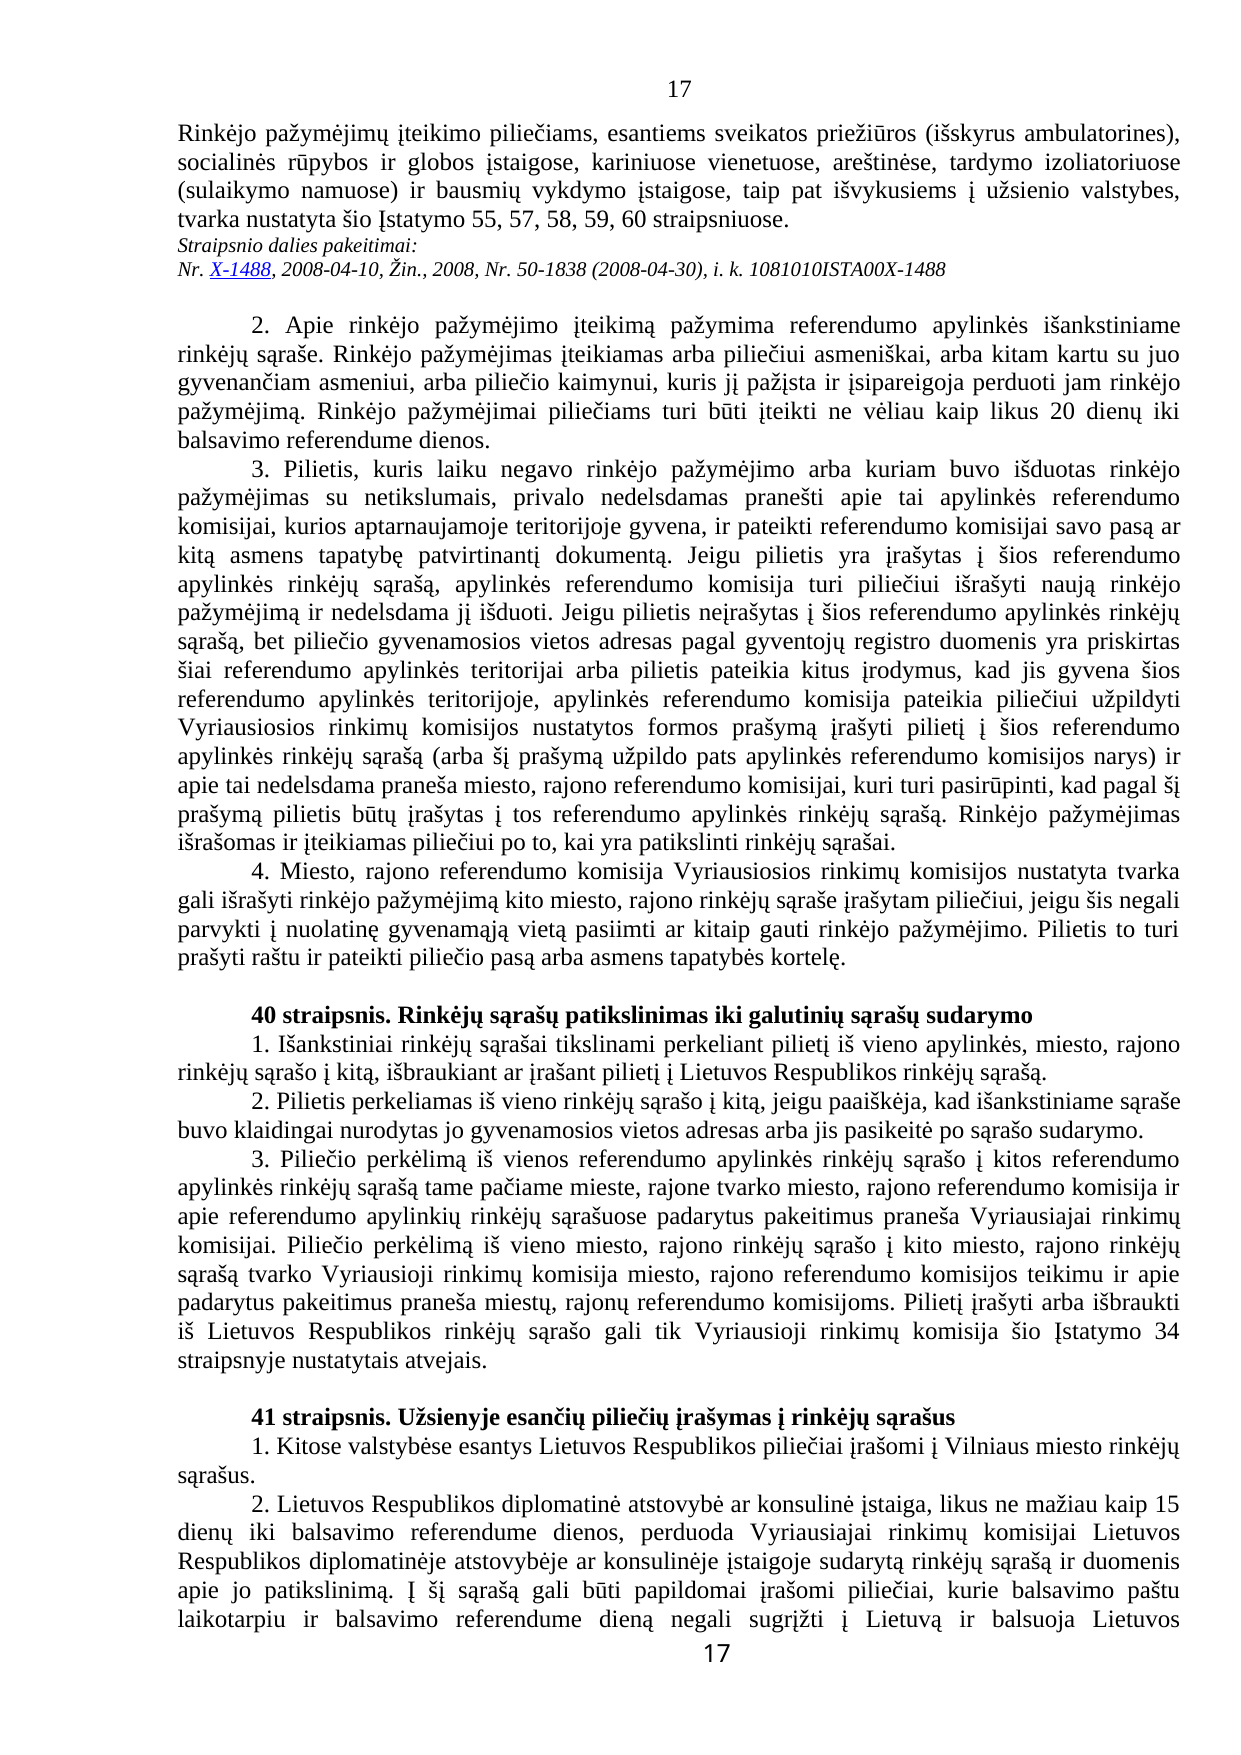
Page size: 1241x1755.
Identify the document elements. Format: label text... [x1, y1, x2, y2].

text 3. Pilietis, kuris laiku negavo rinkėjo pažymėjimo arba kuriam buvo išduotas rinkėjo pažymėjimas su netikslumais, privalo nedelsdamas pranešti apie tai apylinkės referendumo komisijai, kurios aptarnaujamoje teritorijoje gyvena, ir pateikti referendumo komisijai savo pasą ar kitą asmens tapatybę patvirtinantį dokumentą. Jeigu pilietis yra įrašytas į šios referendumo apylinkės rinkėjų sąrašą, apylinkės referendumo komisija turi piliečiui išrašyti naują rinkėjo pažymėjimą ir nedelsdama jį išduoti. Jeigu pilietis neįrašytas į šios referendumo apylinkės rinkėjų sąrašą, bet piliečio gyvenamosios vietos adresas pagal gyventojų registro duomenis yra priskirtas šiai referendumo apylinkės teritorijai arba pilietis pateikia kitus įrodymus, kad jis gyvena šios referendumo apylinkės teritorijoje, apylinkės referendumo komisija pateikia piliečiui užpildyti Vyriausiosios rinkimų komisijos nustatytos formos prašymą įrašyti pilietį į šios referendumo apylinkės rinkėjų sąrašą (arba šį prašymą užpildo pats apylinkės referendumo komisijos narys) ir apie tai nedelsdama praneša miesto, rajono referendumo komisijai, kuri turi pasirūpinti, kad pagal šį prašymą pilietis būtų įrašytas į tos referendumo apylinkės rinkėjų sąrašą. Rinkėjo pažymėjimas išrašomas ir įteikiamas piliečiui po to, kai yra patikslinti rinkėjų sąrašai. [177, 454, 1181, 856]
subtitle 40 straipsnis. Rinkėjų sąrašų patikslinimas iki galutinių sąrašų sudarymo [177, 1000, 1181, 1029]
text 3. Piliečio perkėlimą iš vienos referendumo apylinkės rinkėjų sąrašo į kitos referendumo apylinkės rinkėjų sąrašą tame pačiame mieste, rajone tvarko miesto, rajono referendumo komisija ir apie referendumo apylinkių rinkėjų sąrašuose padarytus pakeitimus praneša Vyriausiajai rinkimų komisijai. Piliečio perkėlimą iš vieno miesto, rajono rinkėjų sąrašo į kito miesto, rajono rinkėjų sąrašą tvarko Vyriausioji rinkimų komisija miesto, rajono referendumo komisijos teikimu ir apie padarytus pakeitimus praneša miestų, rajonų referendumo komisijoms. Pilietį įrašyti arba išbraukti iš Lietuvos Respublikos rinkėjų sąrašo gali tik Vyriausioji rinkimų komisija šio Įstatymo 34 straipsnyje nustatytais atvejais. [177, 1144, 1181, 1374]
text Rinkėjo pažymėjimų įteikimo piliečiams, esantiems sveikatos priežiūros (išskyrus ambulatorines), socialinės rūpybos ir globos įstaigose, kariniuose vienetuose, areštinėse, tardymo izoliatoriuose (sulaikymo namuose) ir bausmių vykdymo įstaigose, taip pat išvykusiems į užsienio valstybes, tvarka nustatyta šio Įstatymo 55, 57, 58, 59, 60 straipsniuose. [177, 118, 1181, 233]
text 2. Apie rinkėjo pažymėjimo įteikimą pažymima referendumo apylinkės išankstiniame rinkėjų sąraše. Rinkėjo pažymėjimas įteikiamas arba piliečiui asmeniškai, arba kitam kartu su juo gyvenančiam asmeniui, arba piliečio kaimynui, kuris jį pažįsta ir įsipareigoja perduoti jam rinkėjo pažymėjimą. Rinkėjo pažymėjimai piliečiams turi būti įteikti ne vėliau kaip likus 20 dienų iki balsavimo referendume dienos. [177, 310, 1181, 454]
text 1. Kitose valstybėse esantys Lietuvos Respublikos piliečiai įrašomi į Vilniaus miesto rinkėjų sąrašus. [177, 1431, 1181, 1489]
subtitle 41 straipsnis. Užsienyje esančių piliečių įrašymas į rinkėjų sąrašus [177, 1402, 1181, 1431]
text Straipsnio dalies pakeitimai: [177, 233, 1181, 257]
text Nr. X-1488, 2008-04-10, Žin., 2008, Nr. 50-1838 (2008-04-30), i. k. 1081010ISTA00X-1488 [177, 257, 1181, 281]
text 1. Išankstiniai rinkėjų sąrašai tikslinami perkeliant pilietį iš vieno apylinkės, miesto, rajono rinkėjų sąrašo į kitą, išbraukiant ar įrašant pilietį į Lietuvos Respublikos rinkėjų sąrašą. [177, 1029, 1181, 1086]
text 2. Pilietis perkeliamas iš vieno rinkėjų sąrašo į kitą, jeigu paaiškėja, kad išankstiniame sąraše buvo klaidingai nurodytas jo gyvenamosios vietos adresas arba jis pasikeitė po sąrašo sudarymo. [177, 1086, 1181, 1144]
text 2. Lietuvos Respublikos diplomatinė atstovybė ar konsulinė įstaiga, likus ne mažiau kaip 15 dienų iki balsavimo referendume dienos, perduoda Vyriausiajai rinkimų komisijai Lietuvos Respublikos diplomatinėje atstovybėje ar konsulinėje įstaigoje sudarytą rinkėjų sąrašą ir duomenis apie jo patikslinimą. Į šį sąrašą gali būti papildomai įrašomi piliečiai, kurie balsavimo paštu laikotarpiu ir balsavimo referendume dieną negali sugrįžti į Lietuvą ir balsuoja Lietuvos [177, 1489, 1181, 1632]
text 4. Miesto, rajono referendumo komisija Vyriausiosios rinkimų komisijos nustatyta tvarka gali išrašyti rinkėjo pažymėjimą kito miesto, rajono rinkėjų sąraše įrašytam piliečiui, jeigu šis negali parvykti į nuolatinę gyvenamąją vietą pasiimti ar kitaip gauti rinkėjo pažymėjimo. Pilietis to turi prašyti raštu ir pateikti piliečio pasą arba asmens tapatybės kortelę. [177, 856, 1181, 971]
